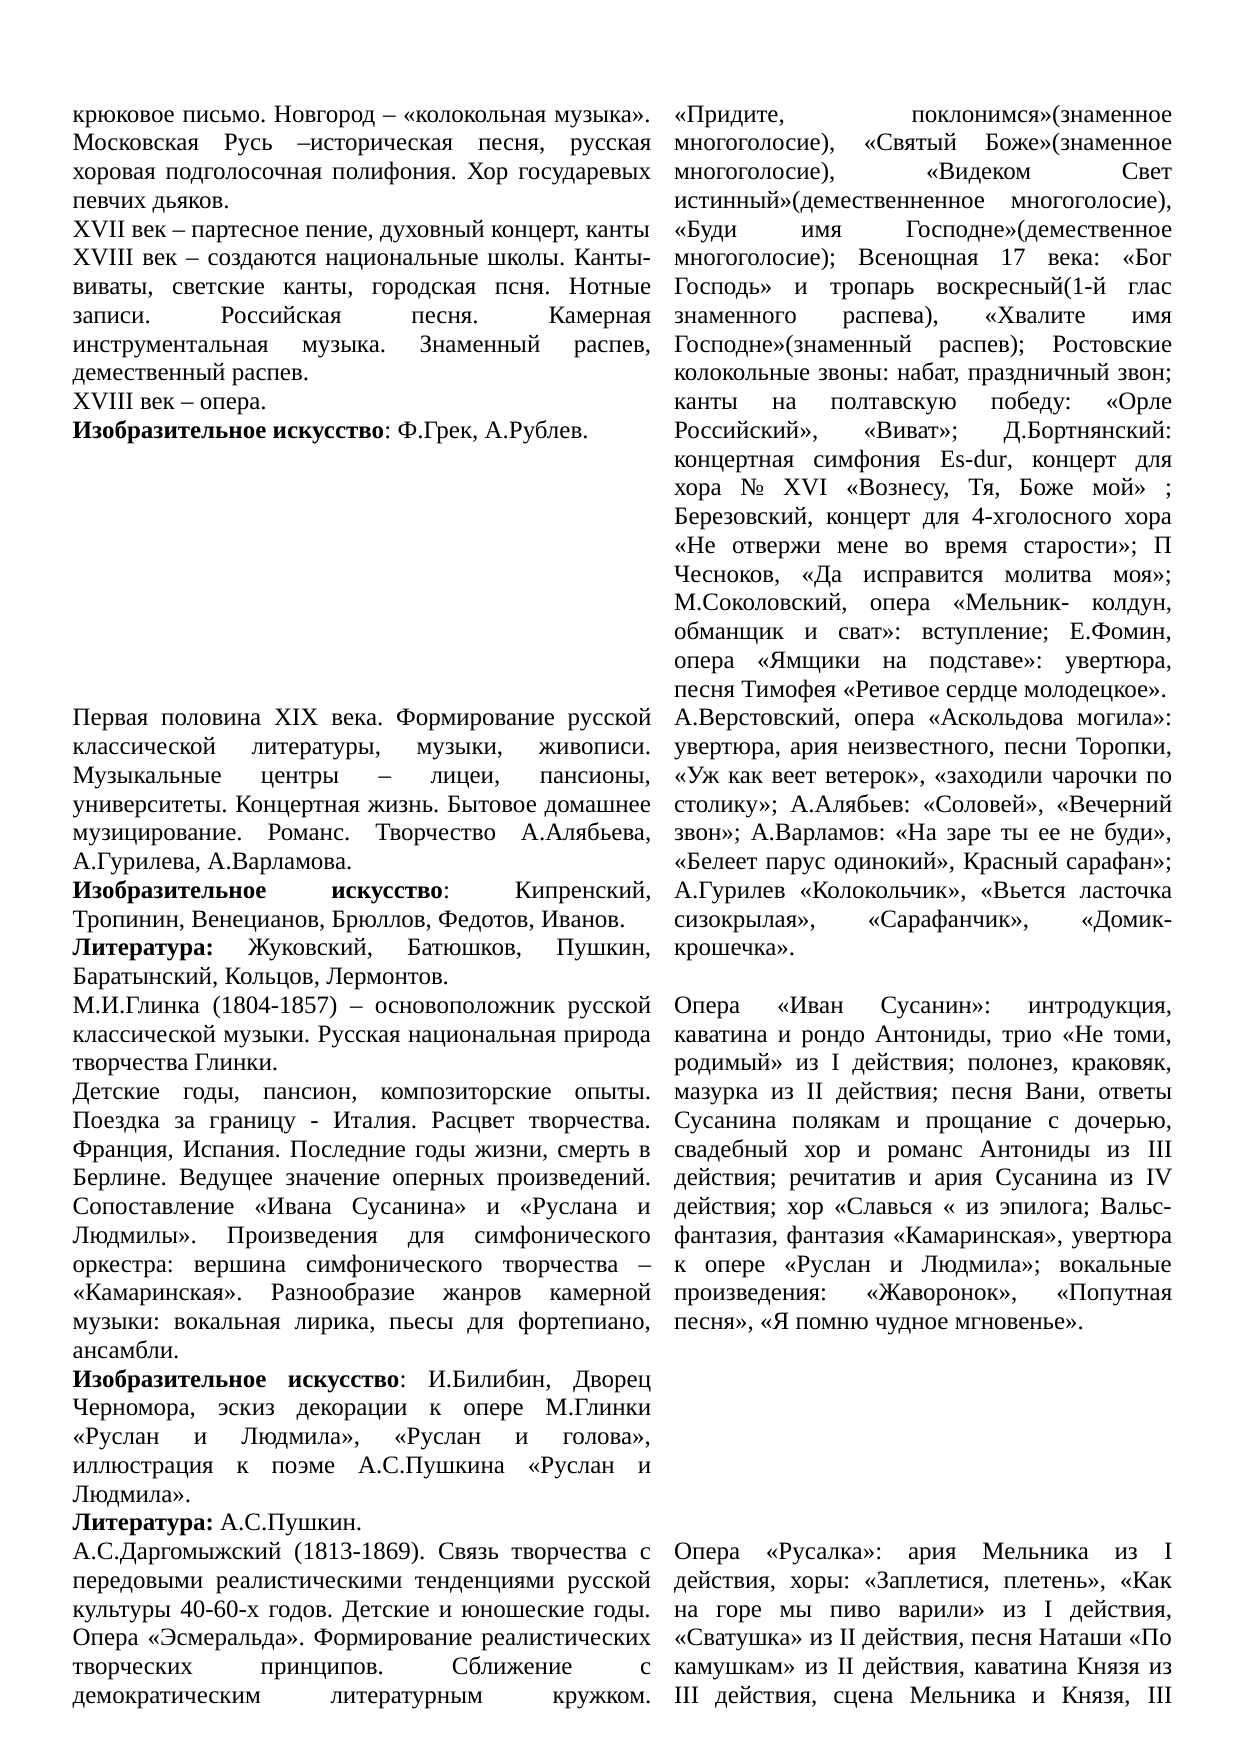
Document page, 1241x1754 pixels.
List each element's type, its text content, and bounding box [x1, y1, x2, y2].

table_cell Опера «Русалка»: ария Мельника из I действия, хоры: «Заплетися, плетень», «Как на горе мы пиво варили» из I действия, «Сватушка» из II действия, песня Наташи «По камушкам» из II действия, каватина Князя из III действия, сцена Мельника и Князя, III [663, 1536, 1183, 1709]
table_cell А.Верстовский, опера «Аскольдова могила»: увертюра, ария неизвестного, песни Торопки, «Уж как веет ветерок», «заходили чарочки по столику»; А.Алябьев: «Соловей», «Вечерний звон»; А.Варламов: «На заре ты ее не буди», «Белеет парус одинокий», Красный сарафан»; А.Гурилев «Колокольчик», «Вьется ласточка сизокрылая», «Сарафанчик», «Домик-крошечка». [663, 703, 1183, 990]
table_cell «Придите, поклонимся»(знаменное многоголосие), «Святый Боже»(знаменное многоголосие), «Видеком Свет истинный»(демественненное многоголосие), «Буди имя Господне»(демественное многоголосие); Всенощная 17 века: «Бог Господь» и тропарь воскресный(1-й глас знаменного распева), «Хвалите имя Господне»(знаменный распев); Ростовские колокольные звоны: набат, праздничный звон; канты на полтавскую победу: «Орле Российский», «Виват»; Д.Бортнянский: концертная симфония Es-dur, концерт для хора № XVI «Вознесу, Тя, Боже мой» ; Березовский, концерт для 4-хголосного хора «Не отвержи мене во время старости»; П Чесноков, «Да исправится молитва моя»; М.Соколовский, опера «Мельник- колдун, обманщик и сват»: вступление; Е.Фомин, опера «Ямщики на подставе»: увертюра, песня Тимофея «Ретивое сердце молодецкое». [663, 99, 1183, 702]
table_cell крюковое письмо. Новгород – «колокольная музыка». Московская Русь –историческая песня, русская хоровая подголосочная полифония. Хор государевых певчих дьяков. XVII век – партесное пение, духовный концерт, канты XVIII век – создаются национальные школы. Канты-виваты, светские канты, городская псня. Нотные записи. Российская песня. Камерная инструментальная музыка. Знаменный распев, демественный распев. XVIII век – опера. Изобразительное искусство: Ф.Грек, А.Рублев. [61, 99, 663, 702]
table_cell Опера «Иван Сусанин»: интродукция, каватина и рондо Антониды, трио «Не томи, родимый» из I действия; полонез, краковяк, мазурка из II действия; песня Вани, ответы Сусанина полякам и прощание с дочерью, свадебный хор и романс Антониды из III действия; речитатив и ария Сусанина из IV действия; хор «Славься « из эпилога; Вальс-фантазия, фантазия «Камаринская», увертюра к опере «Руслан и Людмила»; вокальные произведения: «Жаворонок», «Попутная песня», «Я помню чудное мгновенье». [663, 990, 1183, 1536]
table_cell А.С.Даргомыжский (1813-1869). Связь творчества с передовыми реалистическими тенденциями русской культуры 40-60-х годов. Детские и юношеские годы. Опера «Эсмеральда». Формирование реалистических творческих принципов. Сближение с демократическим литературным кружком. [61, 1536, 663, 1709]
table_cell М.И.Глинка (1804-1857) – основоположник русской классической музыки. Русская национальная природа творчества Глинки. Детские годы, пансион, композиторские опыты. Поездка за границу - Италия. Расцвет творчества. Франция, Испания. Последние годы жизни, смерть в Берлине. Ведущее значение оперных произведений. Сопоставление «Ивана Сусанина» и «Руслана и Людмилы». Произведения для симфонического оркестра: вершина симфонического творчества – «Камаринская». Разнообразие жанров камерной музыки: вокальная лирика, пьесы для фортепиано, ансамбли. Изобразительное искусство: И.Билибин, Дворец Черномора, эскиз декорации к опере М.Глинки «Руслан и Людмила», «Руслан и голова», иллюстрация к поэме А.С.Пушкина «Руслан и Людмила». Литература: А.С.Пушкин. [61, 990, 663, 1536]
table_cell Первая половина XIX века. Формирование русской классической литературы, музыки, живописи. Музыкальные центры – лицеи, пансионы, университеты. Концертная жизнь. Бытовое домашнее музицирование. Романс. Творчество А.Алябьева, А.Гурилева, А.Варламова. Изобразительное искусство: Кипренский, Тропинин, Венецианов, Брюллов, Федотов, Иванов. Литература: Жуковский, Батюшков, Пушкин, Баратынский, Кольцов, Лермонтов. [61, 703, 663, 990]
